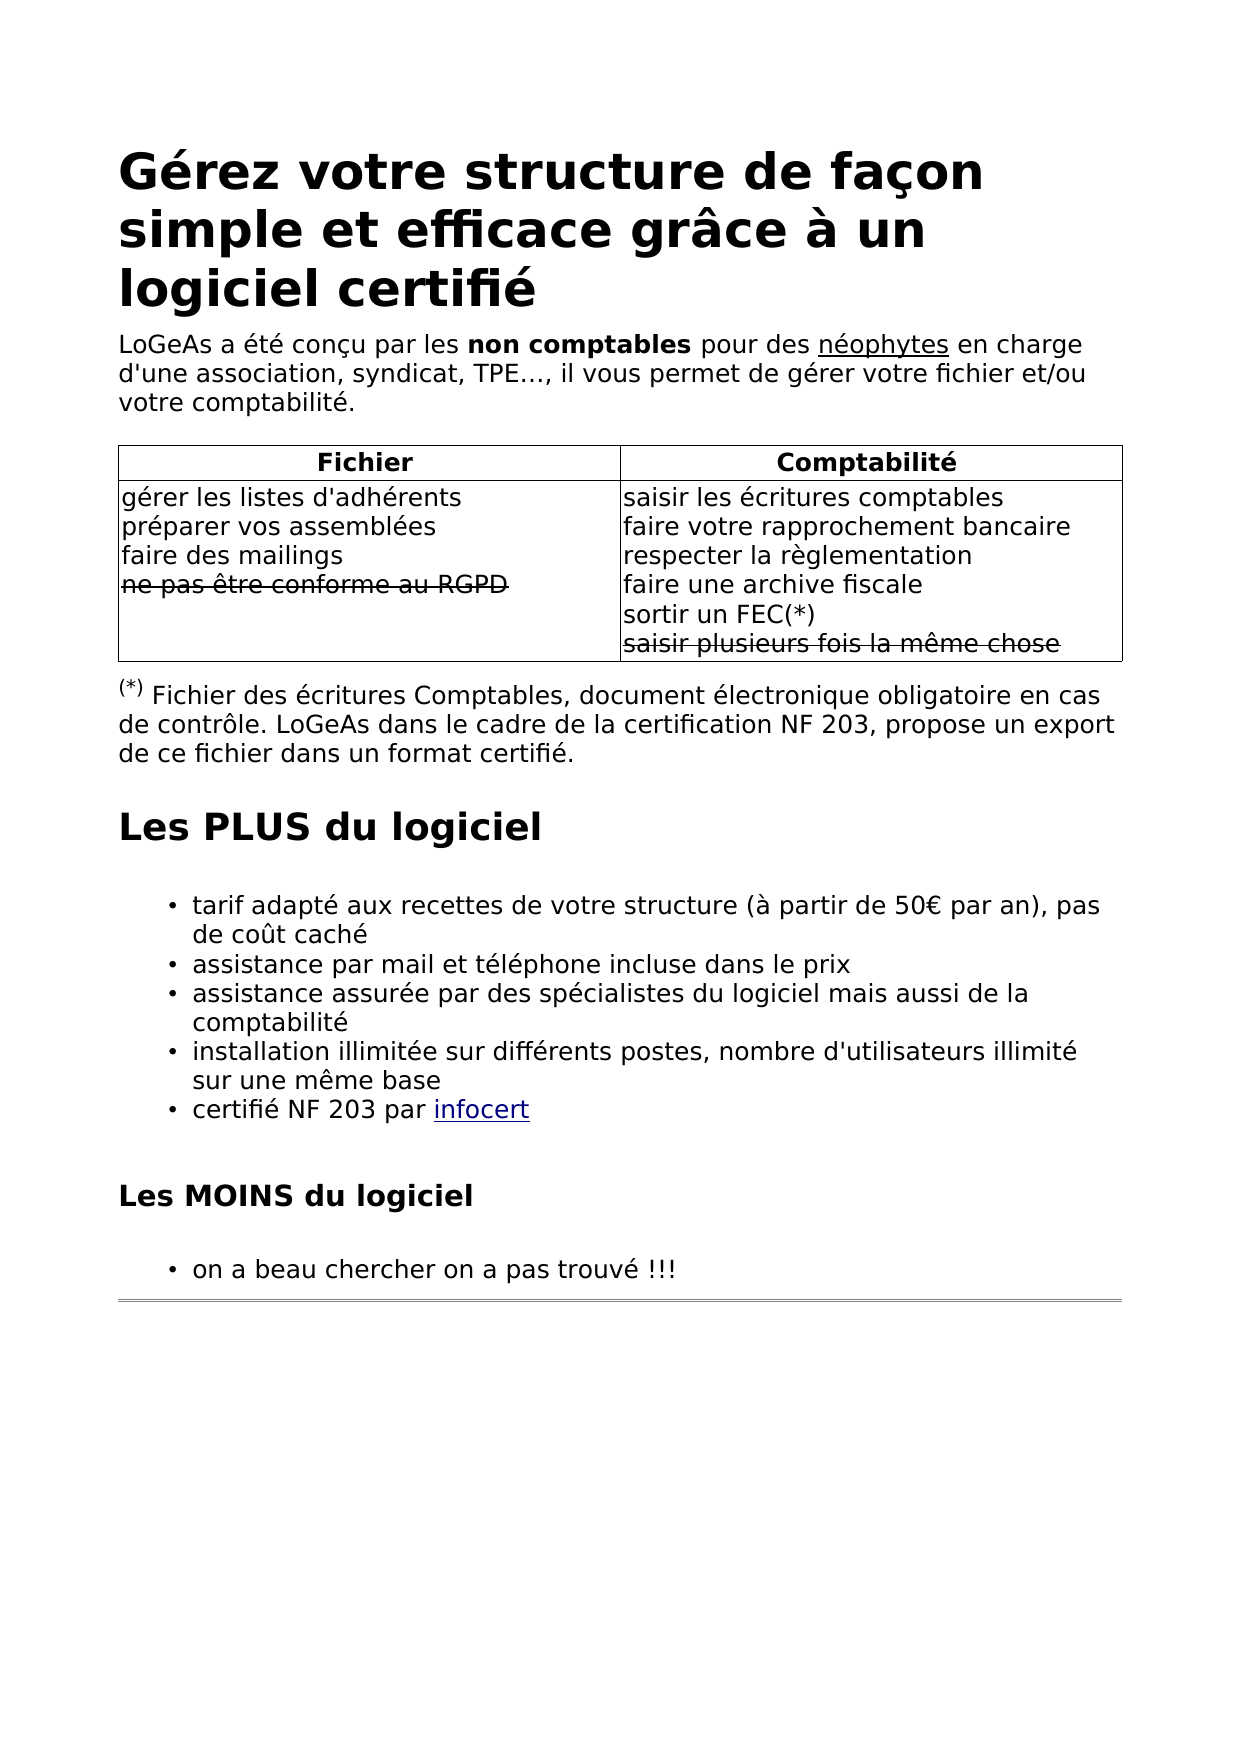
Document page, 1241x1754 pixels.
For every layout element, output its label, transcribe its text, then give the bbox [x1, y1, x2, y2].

list on a beau chercher on a pas trouvé !!! [177, 1255, 1122, 1284]
text LoGeAs a été conçu par les non comptables pour des néophytes en charge d'une association, syndicat, TPE…, il vous permet de gérer votre fichier et/ou votre comptabilité. [118, 330, 1122, 418]
subtitle Les PLUS du logiciel [118, 806, 1122, 849]
list assistance par mail et téléphone incluse dans le prix [177, 950, 1122, 979]
list assistance assurée par des spécialistes du logiciel mais aussi de la comptabilité [177, 979, 1122, 1037]
table_header Comptabilité [621, 446, 1122, 480]
list installation illimitée sur différents postes, nombre d'utilisateurs illimité sur une même base [177, 1037, 1122, 1096]
text (*) Fichier des écritures Comptables, document électronique obligatoire en cas de contrôle. LoGeAs dans le cadre de la certification NF 203, propose un export de ce fichier dans un format certifié. [118, 676, 1122, 768]
list tarif adapté aux recettes de votre structure (à partir de 50€ par an), pas de coût caché [177, 892, 1122, 950]
table_cell gérer les listes d'adhérents préparer vos assemblées faire des mailings ne pas être conforme au RGPD [119, 481, 620, 661]
list certifié NF 203 par infocert [177, 1096, 1122, 1125]
subtitle Gérez votre structure de façon simple et efficace grâce à un logiciel certifié [118, 143, 1122, 318]
table_header Fichier [119, 446, 620, 480]
table_cell saisir les écritures comptables faire votre rapprochement bancaire respecter la règlementation faire une archive fiscale sortir un FEC(*) saisir plusieurs fois la même chose [621, 481, 1122, 661]
subtitle Les MOINS du logiciel [118, 1179, 1122, 1213]
